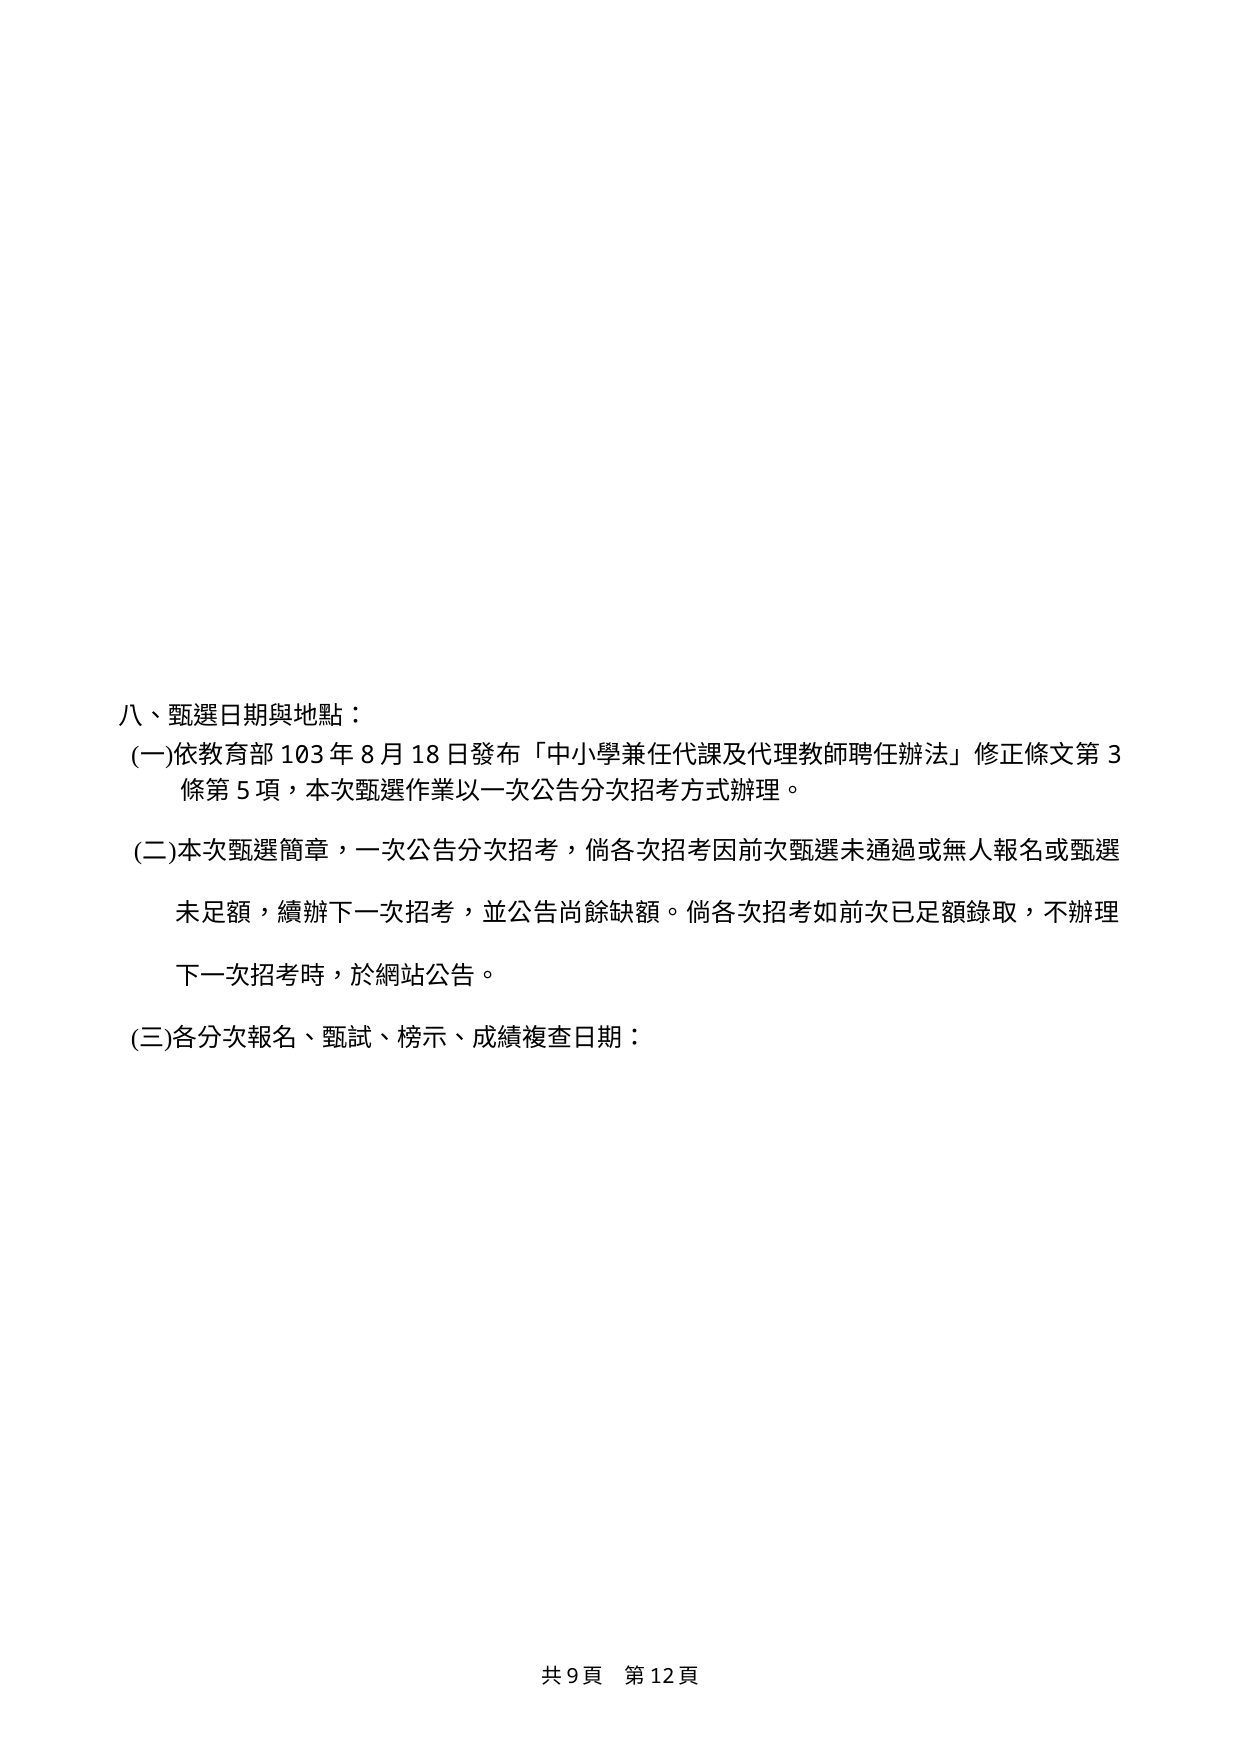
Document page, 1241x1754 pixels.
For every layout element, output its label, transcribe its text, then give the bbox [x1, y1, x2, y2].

text (二)本次甄選簡章，一次公告分次招考，倘各次招考因前次甄選未通過或無人報名或甄選未足額，續辦下一次招考，並公告尚餘缺額。倘各次招考如前次已足額錄取，不辦理下一次招考時，於網站公告。 [118, 807, 1122, 994]
text (三)各分次報名、甄試、榜示、成績複查日期： [118, 994, 1122, 1057]
text 八、甄選日期與地點： [118, 672, 1122, 734]
text (一)依教育部103年8月18日發布「中小學兼任代課及代理教師聘任辦法」修正條文第3條第5項，本次甄選作業以一次公告分次招考方式辦理。 [118, 734, 1122, 807]
